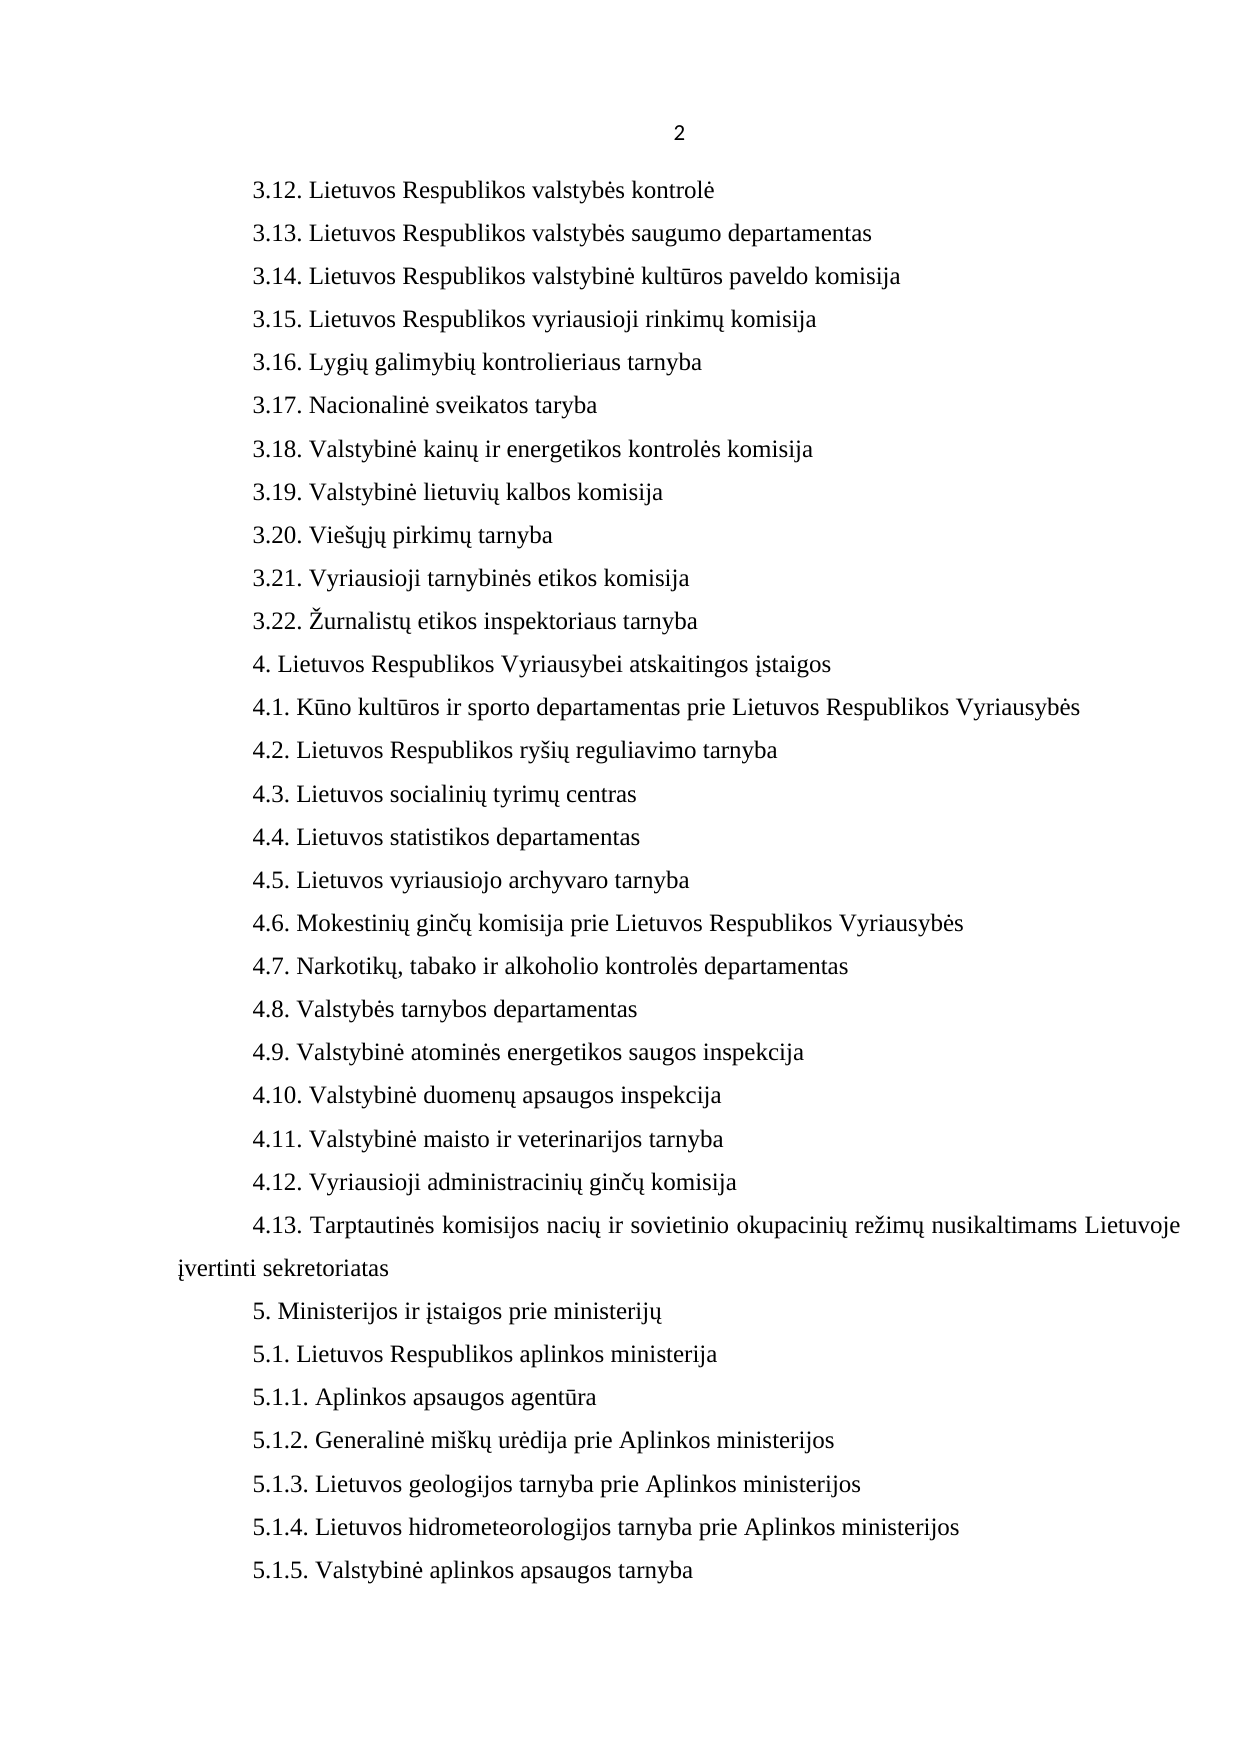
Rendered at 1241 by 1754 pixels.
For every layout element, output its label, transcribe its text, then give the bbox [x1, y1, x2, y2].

text 5.1.5. Valstybinė aplinkos apsaugos tarnyba [177, 1555, 1181, 1584]
text 4.5. Lietuvos vyriausiojo archyvaro tarnyba [177, 865, 1181, 894]
text 3.13. Lietuvos Respublikos valstybės saugumo departamentas [177, 218, 1181, 247]
text 5.1.1. Aplinkos apsaugos agentūra [177, 1382, 1181, 1411]
text 4.13. Tarptautinės komisijos nacių ir sovietinio okupacinių režimų nusikaltimams Lietuvoje įvertinti sekretoriatas [177, 1210, 1181, 1282]
text 3.14. Lietuvos Respublikos valstybinė kultūros paveldo komisija [177, 261, 1181, 290]
text 5.1.3. Lietuvos geologijos tarnyba prie Aplinkos ministerijos [177, 1469, 1181, 1497]
text 3.19. Valstybinė lietuvių kalbos komisija [177, 477, 1181, 506]
text 4. Lietuvos Respublikos Vyriausybei atskaitingos įstaigos [177, 649, 1181, 678]
text 3.18. Valstybinė kainų ir energetikos kontrolės komisija [177, 434, 1181, 462]
text 3.16. Lygių galimybių kontrolieriaus tarnyba [177, 347, 1181, 376]
text 4.6. Mokestinių ginčų komisija prie Lietuvos Respublikos Vyriausybės [177, 908, 1181, 937]
text 5. Ministerijos ir įstaigos prie ministerijų [177, 1296, 1181, 1325]
text 5.1.2. Generalinė miškų urėdija prie Aplinkos ministerijos [177, 1426, 1181, 1454]
text 3.21. Vyriausioji tarnybinės etikos komisija [177, 563, 1181, 592]
text 4.2. Lietuvos Respublikos ryšių reguliavimo tarnyba [177, 736, 1181, 764]
text 4.3. Lietuvos socialinių tyrimų centras [177, 779, 1181, 807]
text 4.8. Valstybės tarnybos departamentas [177, 994, 1181, 1023]
text 3.15. Lietuvos Respublikos vyriausioji rinkimų komisija [177, 304, 1181, 333]
text 4.1. Kūno kultūros ir sporto departamentas prie Lietuvos Respublikos Vyriausybės [177, 692, 1181, 721]
text 3.17. Nacionalinė sveikatos taryba [177, 391, 1181, 419]
text 4.4. Lietuvos statistikos departamentas [177, 822, 1181, 851]
text 3.12. Lietuvos Respublikos valstybės kontrolė [177, 175, 1181, 204]
text 4.12. Vyriausioji administracinių ginčų komisija [177, 1167, 1181, 1196]
text 4.10. Valstybinė duomenų apsaugos inspekcija [177, 1081, 1181, 1109]
text 3.20. Viešųjų pirkimų tarnyba [177, 520, 1181, 549]
text 3.22. Žurnalistų etikos inspektoriaus tarnyba [177, 606, 1181, 635]
text 5.1. Lietuvos Respublikos aplinkos ministerija [177, 1339, 1181, 1368]
text 5.1.4. Lietuvos hidrometeorologijos tarnyba prie Aplinkos ministerijos [177, 1512, 1181, 1541]
text 4.9. Valstybinė atominės energetikos saugos inspekcija [177, 1037, 1181, 1066]
text 4.7. Narkotikų, tabako ir alkoholio kontrolės departamentas [177, 951, 1181, 980]
text 4.11. Valstybinė maisto ir veterinarijos tarnyba [177, 1124, 1181, 1152]
